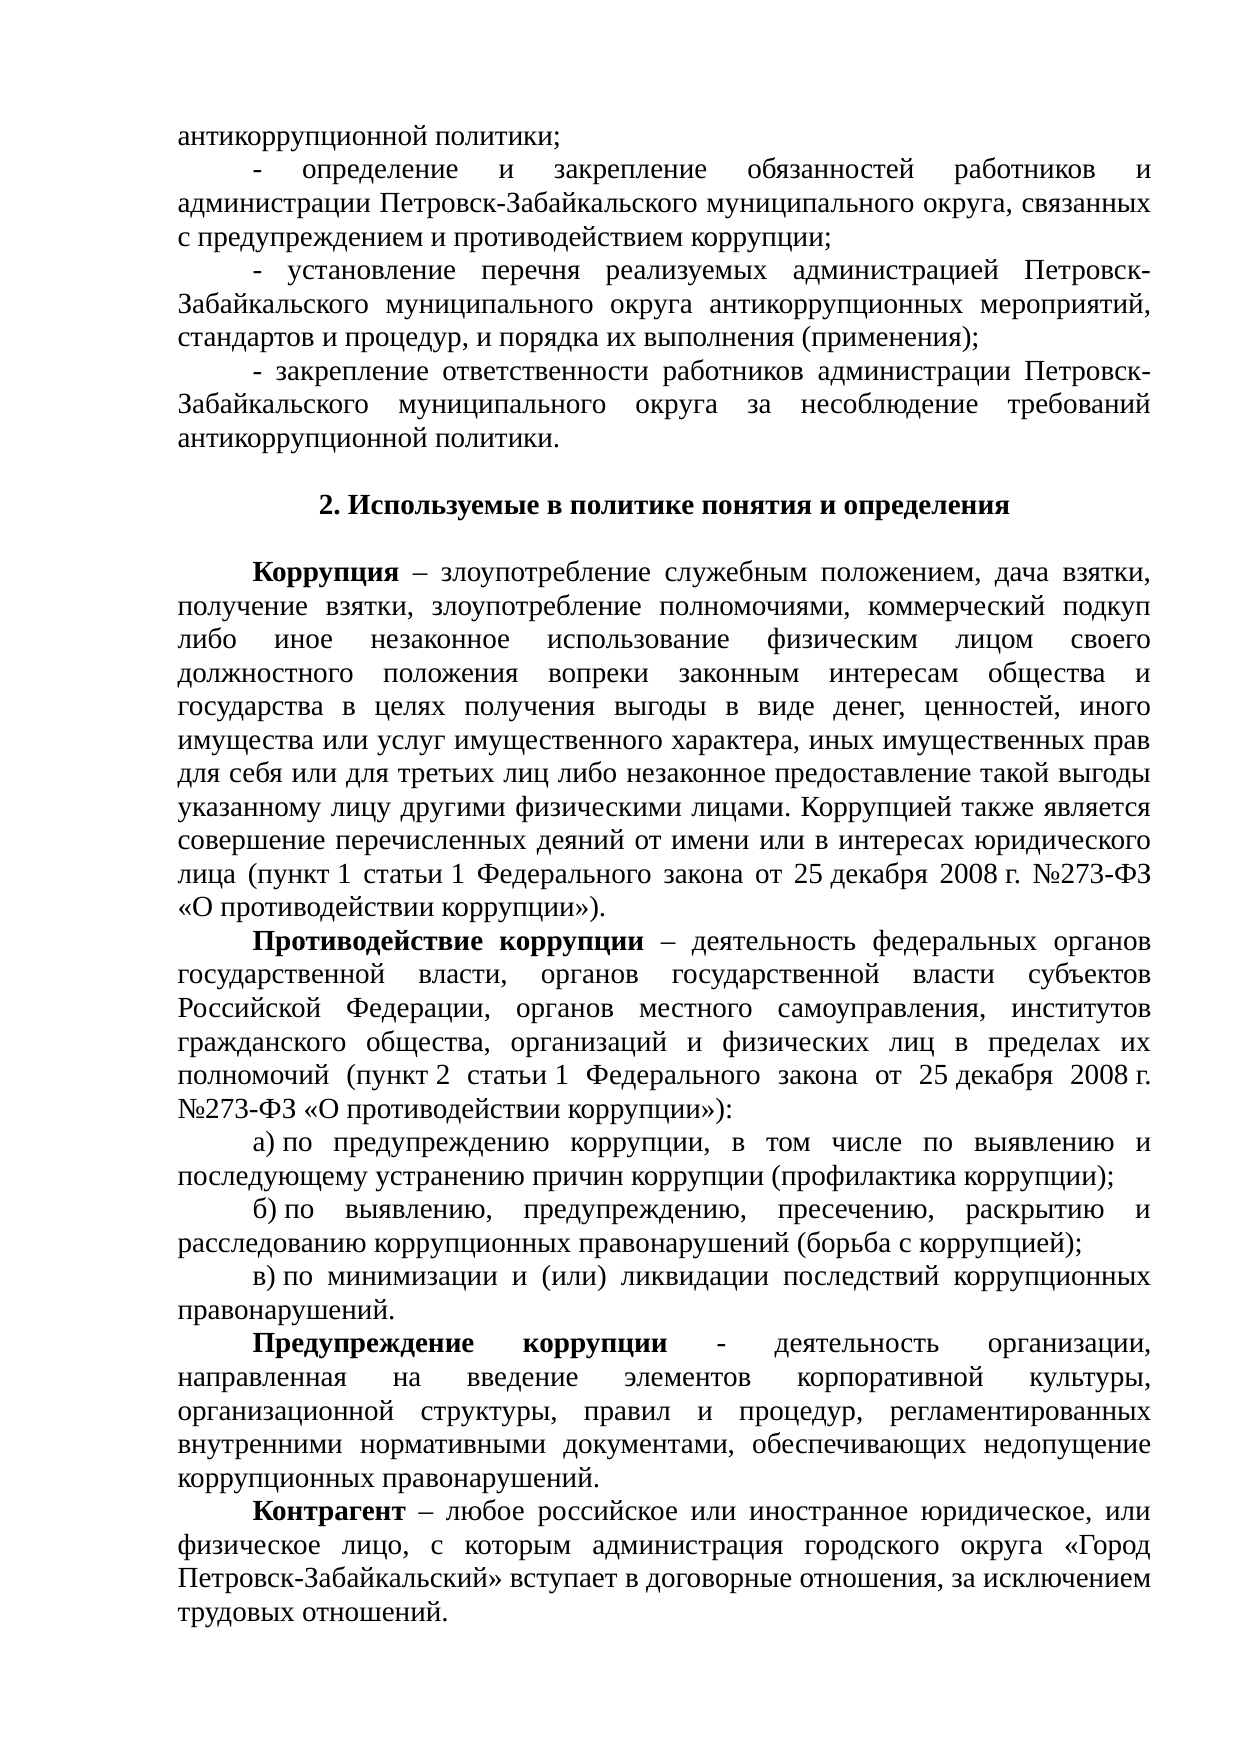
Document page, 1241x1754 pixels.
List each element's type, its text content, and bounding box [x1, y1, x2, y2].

text Коррупция – злоупотребление служебным положением, дача взятки, получение взятки, злоупотребление полномочиями, коммерческий подкуп либо иное незаконное использование физическим лицом своего должностного положения вопреки законным интересам общества и государства в целях получения выгоды в виде денег, ценностей, иного имущества или услуг имущественного характера, иных имущественных прав для себя или для третьих лиц либо незаконное предоставление такой выгоды указанному лицу другими физическими лицами. Коррупцией также является совершение перечисленных деяний от имени или в интересах юридического лица (пункт 1 статьи 1 Федерального закона от 25 декабря 2008 г. №273-ФЗ «О противодействии коррупции»). [177, 554, 1152, 923]
text б) по выявлению, предупреждению, пресечению, раскрытию и расследованию коррупционных правонарушений (борьба с коррупцией); [177, 1191, 1152, 1258]
text в) по минимизации и (или) ликвидации последствий коррупционных правонарушений. [177, 1258, 1152, 1326]
text - установление перечня реализуемых администрацией Петровск-Забайкальского муниципального округа антикоррупционных мероприятий, стандартов и процедур, и порядка их выполнения (применения); [177, 252, 1152, 353]
text антикоррупционной политики; [177, 118, 1152, 152]
text а) по предупреждению коррупции, в том числе по выявлению и последующему устранению причин коррупции (профилактика коррупции); [177, 1124, 1152, 1191]
text Контрагент – любое российское или иностранное юридическое, или физическое лицо, с которым администрация городского округа «Город Петровск-Забайкальский» вступает в договорные отношения, за исключением трудовых отношений. [177, 1493, 1152, 1627]
text - закрепление ответственности работников администрации Петровск-Забайкальского муниципального округа за несоблюдение требований антикоррупционной политики. [177, 353, 1152, 453]
text Предупреждение коррупции - деятельность организации, направленная на введение элементов корпоративной культуры, организационной структуры, правил и процедур, регламентированных внутренними нормативными документами, обеспечивающих недопущение коррупционных правонарушений. [177, 1326, 1152, 1493]
text Противодействие коррупции – деятельность федеральных органов государственной власти, органов государственной власти субъектов Российской Федерации, органов местного самоуправления, институтов гражданского общества, организаций и физических лиц в пределах их полномочий (пункт 2 статьи 1 Федерального закона от 25 декабря 2008 г. №273-ФЗ «О противодействии коррупции»): [177, 923, 1152, 1124]
subtitle 2. Используемые в политике понятия и определения [177, 487, 1152, 521]
text - определение и закрепление обязанностей работников и администрации Петровск-Забайкальского муниципального округа, связанных с предупреждением и противодействием коррупции; [177, 152, 1152, 252]
